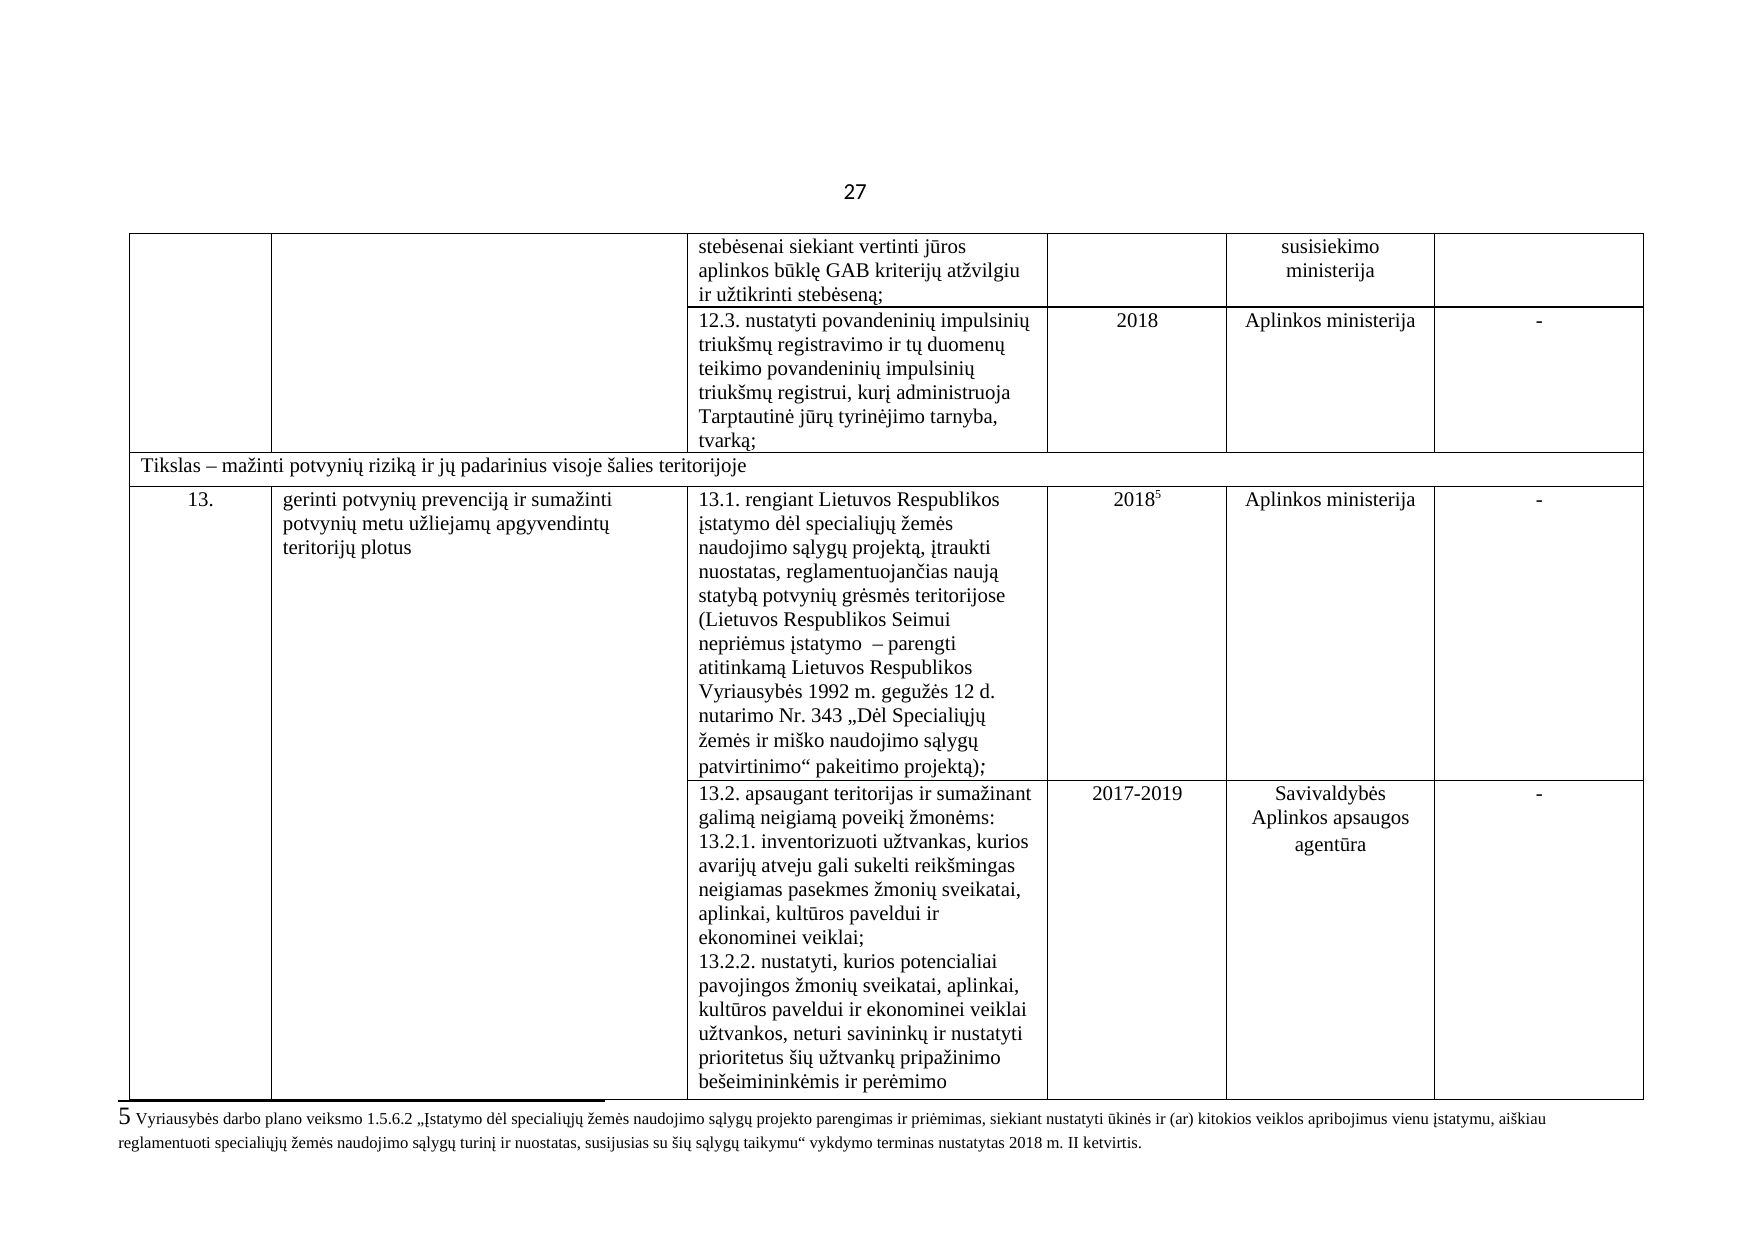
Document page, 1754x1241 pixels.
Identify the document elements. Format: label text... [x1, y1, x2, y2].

table_cell stebėsenai siekiant vertinti jūros aplinkos būklę GAB kriterijų atžvilgiu ir užtikrinti stebėseną; [688, 234, 1047, 306]
table_cell Tikslas – mažinti potvynių riziką ir jų padarinius visoje šalies teritorijoje [130, 453, 1643, 486]
table_cell 12.3. nustatyti povandeninių impulsinių triukšmų registravimo ir tų duomenų teikimo povandeninių impulsinių triukšmų registrui, kurį administruoja Tarptautinė jūrų tyrinėjimo tarnyba, tvarką; [688, 308, 1047, 452]
table_cell 2017-2019 [1048, 781, 1226, 1099]
table_cell 13.2. apsaugant teritorijas ir sumažinant galimą neigiamą poveikį žmonėms: 13.2.1. inventorizuoti užtvankas, kurios avarijų atveju gali sukelti reikšmingas neigiamas pasekmes žmonių sveikatai, aplinkai, kultūros paveldui ir ekonominei veiklai; 13.2.2. nustatyti, kurios potencialiai pavojingos žmonių sveikatai, aplinkai, kultūros paveldui ir ekonominei veiklai užtvankos, neturi savininkų ir nustatyti prioritetus šių užtvankų pripažinimo bešeimininkėmis ir perėmimo [688, 781, 1047, 1099]
table_cell - [1435, 781, 1643, 1099]
table_cell 13.1. rengiant Lietuvos Respublikos įstatymo dėl specialiųjų žemės naudojimo sąlygų projektą, įtraukti nuostatas, reglamentuojančias naują statybą potvynių grėsmės teritorijose (Lietuvos Respublikos Seimui nepriėmus įstatymo – parengti atitinkamą Lietuvos Respublikos Vyriausybės 1992 m. gegužės 12 d. nutarimo Nr. 343 „Dėl Specialiųjų žemės ir miško naudojimo sąlygų patvirtinimo“ pakeitimo projektą); [688, 487, 1047, 779]
table_cell Aplinkos ministerija [1227, 487, 1434, 779]
table_cell susisiekimo ministerija [1227, 234, 1434, 306]
table_cell [1048, 234, 1226, 306]
table_cell - [1435, 487, 1643, 779]
table_cell Savivaldybės Aplinkos apsaugos agentūra [1227, 781, 1434, 1099]
table_cell Aplinkos ministerija [1227, 308, 1434, 452]
table_cell 13. [130, 487, 271, 1099]
table_cell 2018 [1048, 487, 1226, 779]
table_cell - [1435, 234, 1643, 306]
table_cell 2018 [1048, 308, 1226, 452]
table_cell - [1435, 308, 1643, 452]
table_cell [272, 234, 687, 452]
table_cell gerinti potvynių prevenciją ir sumažinti potvynių metu užliejamų apgyvendintų teritorijų plotus [272, 487, 687, 1099]
table_cell [130, 234, 271, 452]
